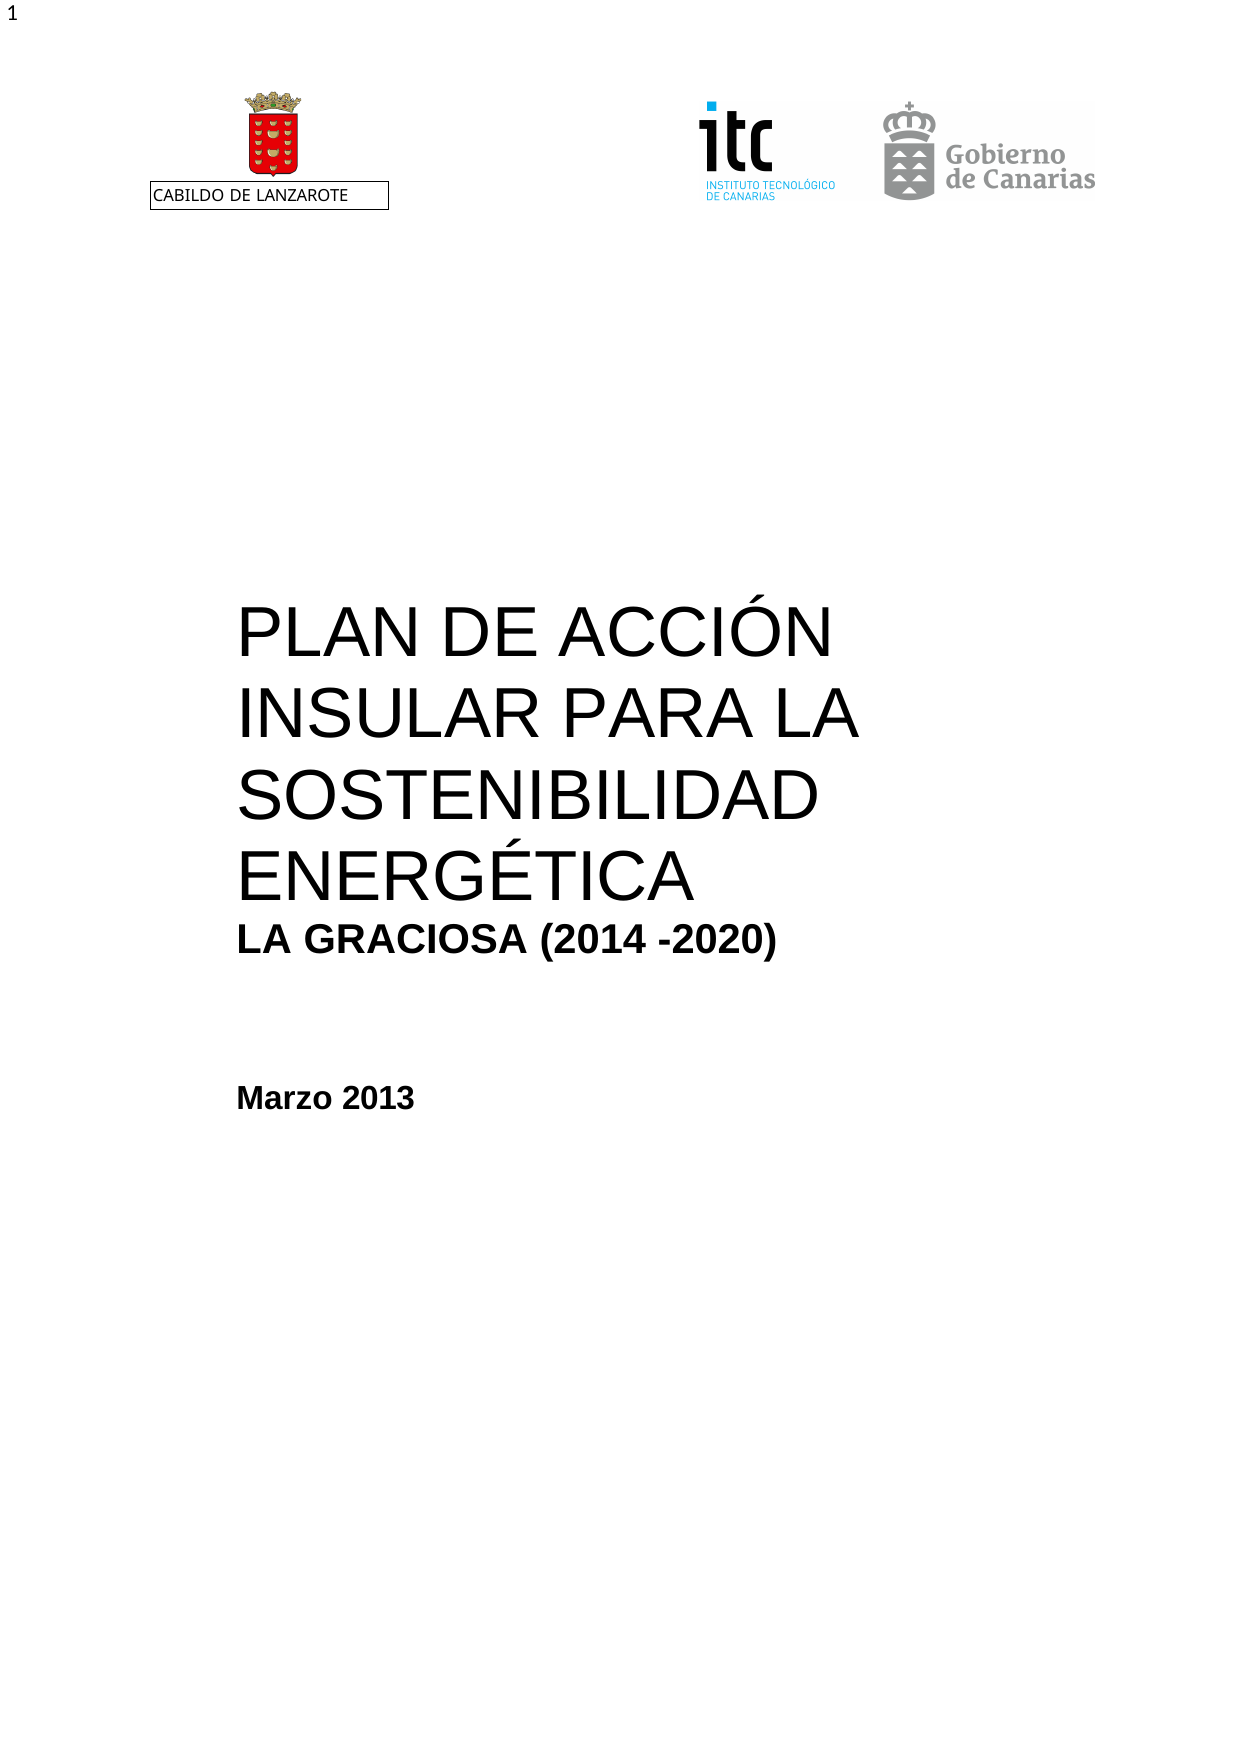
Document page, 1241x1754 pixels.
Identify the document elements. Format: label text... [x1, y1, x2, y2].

title PLAN DE ACCIÓN INSULAR PARA LA SOSTENIBILIDAD ENERGÉTICA [236, 590, 1069, 916]
picture [698, 101, 1096, 201]
text LA GRACIOSA (2014 -2020) [236, 916, 1196, 963]
text Marzo 2013 [236, 1078, 1196, 1117]
picture [244, 91, 302, 177]
